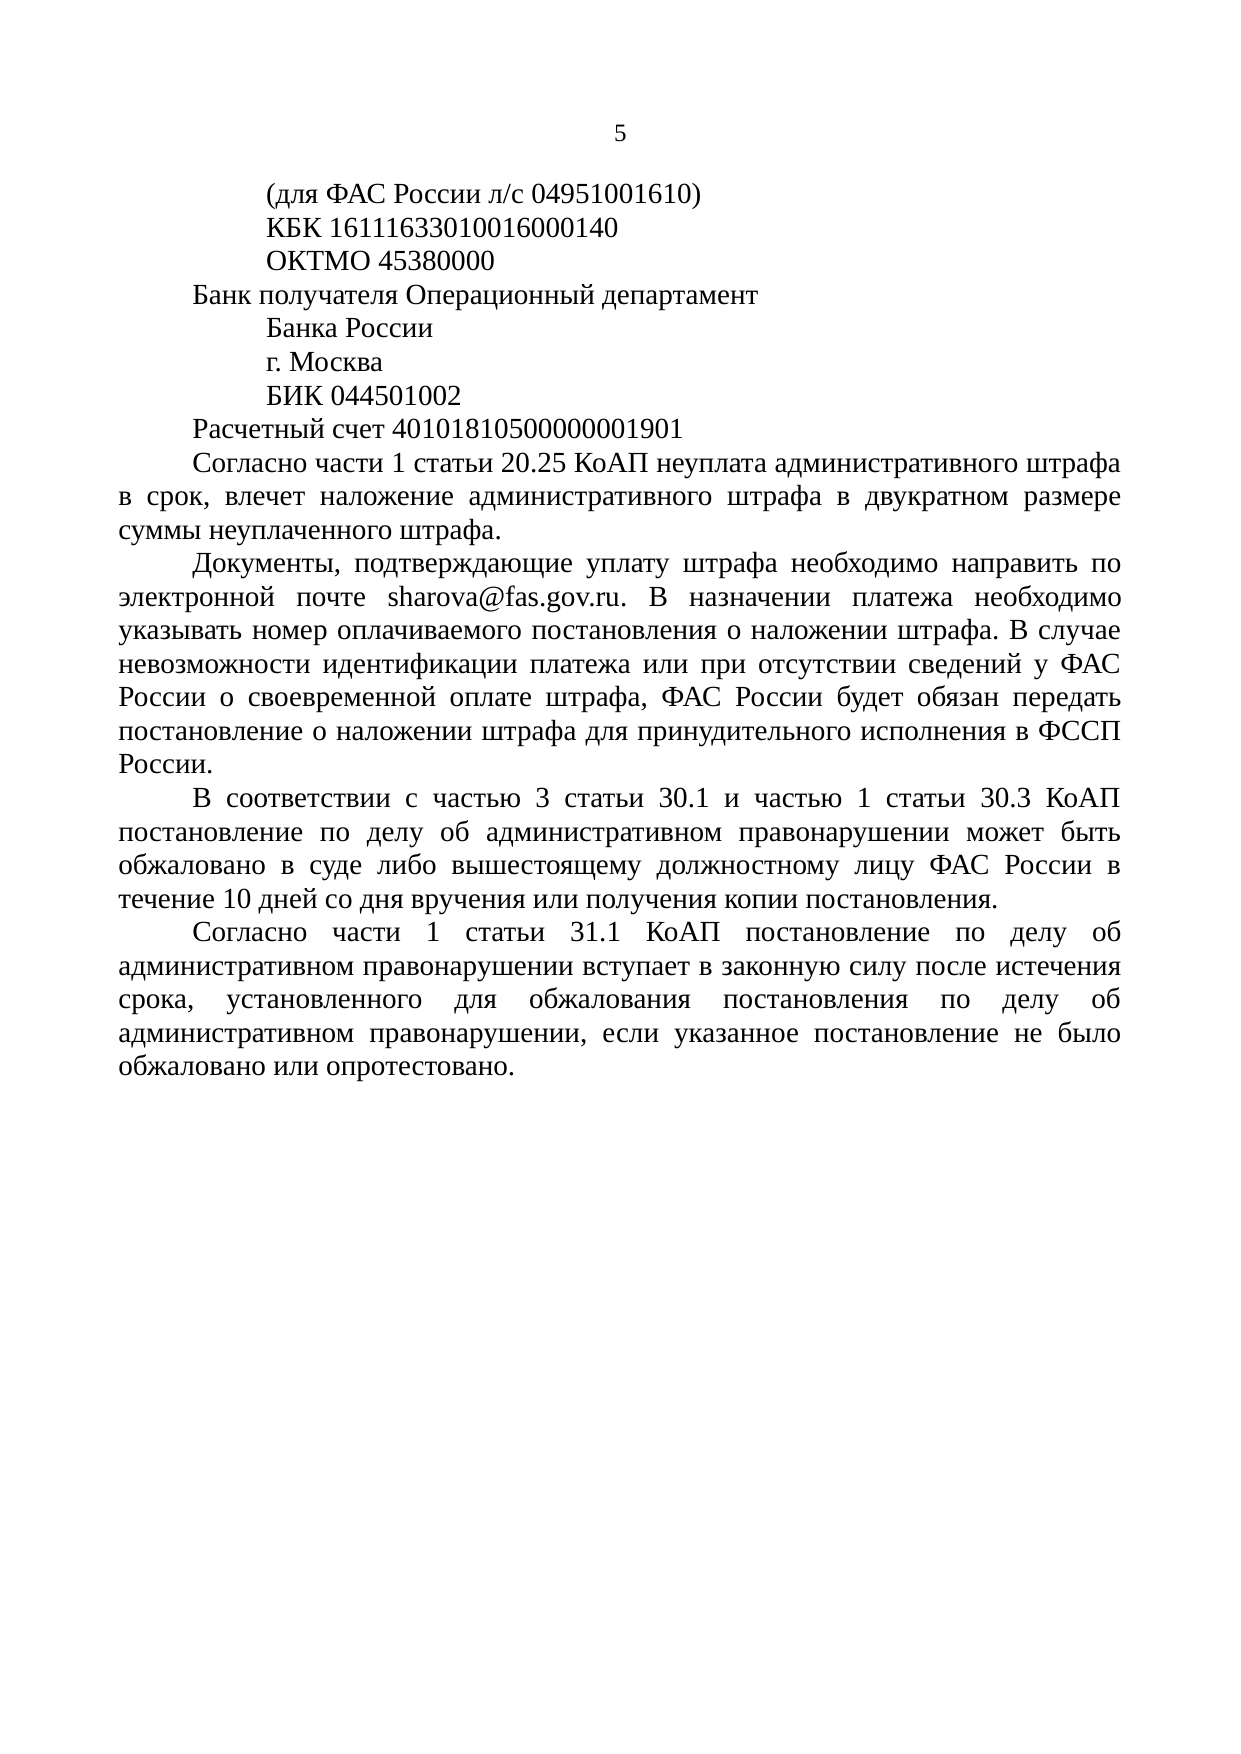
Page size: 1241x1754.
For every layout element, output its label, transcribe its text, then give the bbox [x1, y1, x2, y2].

text БИК 044501002 [118, 378, 1122, 411]
text ОКТМО 45380000 [118, 243, 1122, 277]
text В соответствии с частью 3 статьи 30.1 и частью 1 статьи 30.3 КоАП постановление по делу об административном правонарушении может быть обжаловано в суде либо вышестоящему должностному лицу ФАС России в течение 10 дней со дня вручения или получения копии постановления. [118, 780, 1122, 914]
text г. Москва [118, 344, 1122, 378]
text Расчетный счет 40101810500000001901 [118, 411, 1122, 445]
text Банк получателя Операционный департамент [118, 277, 1122, 311]
text Документы, подтверждающие уплату штрафа необходимо направить по электронной почте sharova@fas.gov.ru. В назначении платежа необходимо указывать номер оплачиваемого постановления о наложении штрафа. В случае невозможности идентификации платежа или при отсутствии сведений у ФАС России о своевременной оплате штрафа, ФАС России будет обязан передать постановление о наложении штрафа для принудительного исполнения в ФССП России. [118, 545, 1122, 780]
text Согласно части 1 статьи 20.25 КоАП неуплата административного штрафа в срок, влечет наложение административного штрафа в двукратном размере суммы неуплаченного штрафа. [118, 445, 1122, 545]
text Согласно части 1 статьи 31.1 КоАП постановление по делу об административном правонарушении вступает в законную силу после истечения срока, установленного для обжалования постановления по делу об административном правонарушении, если указанное постановление не было обжаловано или опротестовано. [118, 914, 1122, 1082]
text (для ФАС России л/с 04951001610) [118, 176, 1122, 210]
text Банка России [118, 311, 1122, 344]
text КБК 16111633010016000140 [118, 210, 1122, 243]
